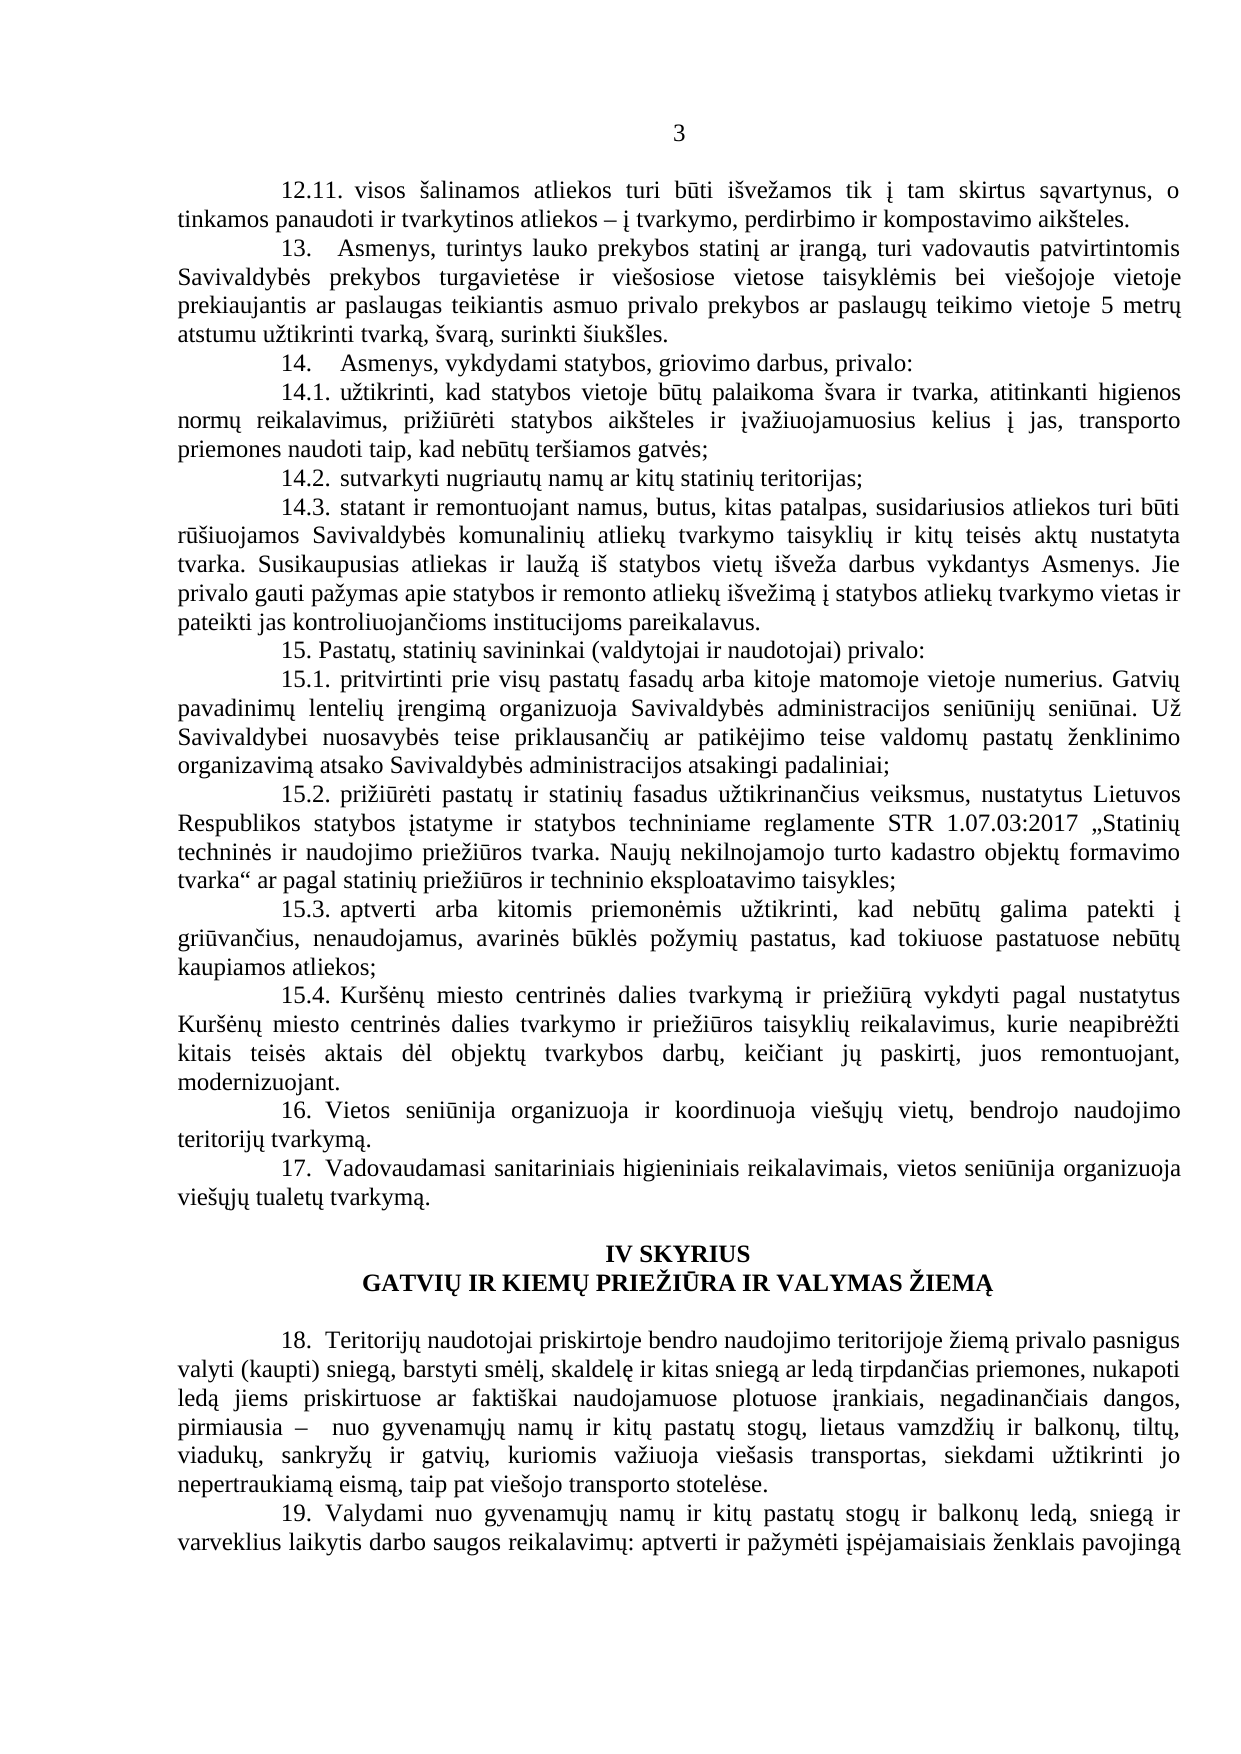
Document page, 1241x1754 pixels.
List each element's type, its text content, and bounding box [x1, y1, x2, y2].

text 12.11. visos šalinamos atliekos turi būti išvežamos tik į tam skirtus sąvartynus, o tinkamos panaudoti ir tvarkytinos atliekos – į tvarkymo, perdirbimo ir kompostavimo aikšteles. [177, 176, 1181, 233]
text GATVIŲ IR KIEMŲ PRIEŽIŪRA IR VALYMAS ŽIEMĄ [177, 1268, 1178, 1297]
text 15. Pastatų, statinių savininkai (valdytojai ir naudotojai) privalo: [281, 636, 1181, 664]
text 17. Vadovaudamasi sanitariniais higieniniais reikalavimais, vietos seniūnija organizuoja viešųjų tualetų tvarkymą. [177, 1153, 1181, 1211]
text 19. Valydami nuo gyvenamųjų namų ir kitų pastatų stogų ir balkonų ledą, sniegą ir varveklius laikytis darbo saugos reikalavimų: aptverti ir pažymėti įspėjamaisiais ženklais pavojingą [177, 1498, 1181, 1556]
text 16. Vietos seniūnija organizuoja ir koordinuoja viešųjų vietų, bendrojo naudojimo teritorijų tvarkymą. [177, 1096, 1181, 1153]
text 14. Asmenys, vykdydami statybos, griovimo darbus, privalo: [177, 348, 1181, 377]
text 15.3. aptverti arba kitomis priemonėmis užtikrinti, kad nebūtų galima patekti į griūvančius, nenaudojamus, avarinės būklės požymių pastatus, kad tokiuose pastatuose nebūtų kaupiamos atliekos; [177, 894, 1181, 981]
text 15.4. Kuršėnų miesto centrinės dalies tvarkymą ir priežiūrą vykdyti pagal nustatytus Kuršėnų miesto centrinės dalies tvarkymo ir priežiūros taisyklių reikalavimus, kurie neapibrėžti kitais teisės aktais dėl objektų tvarkybos darbų, keičiant jų paskirtį, juos remontuojant, modernizuojant. [177, 981, 1181, 1096]
text IV SKYRIUS [177, 1239, 1178, 1268]
text 15.2. prižiūrėti pastatų ir statinių fasadus užtikrinančius veiksmus, nustatytus Lietuvos Respublikos statybos įstatyme ir statybos techniniame reglamente STR 1.07.03:2017 „Statinių techninės ir naudojimo priežiūros tvarka. Naujų nekilnojamojo turto kadastro objektų formavimo tvarka“ ar pagal statinių priežiūros ir techninio eksploatavimo taisykles; [177, 779, 1181, 894]
text 13. Asmenys, turintys lauko prekybos statinį ar įrangą, turi vadovautis patvirtintomis Savivaldybės prekybos turgavietėse ir viešosiose vietose taisyklėmis bei viešojoje vietoje prekiaujantis ar paslaugas teikiantis asmuo privalo prekybos ar paslaugų teikimo vietoje 5 metrų atstumu užtikrinti tvarką, švarą, surinkti šiukšles. [177, 233, 1181, 348]
text 14.1. užtikrinti, kad statybos vietoje būtų palaikoma švara ir tvarka, atitinkanti higienos normų reikalavimus, prižiūrėti statybos aikšteles ir įvažiuojamuosius kelius į jas, transporto priemones naudoti taip, kad nebūtų teršiamos gatvės; [177, 377, 1181, 463]
text 18. Teritorijų naudotojai priskirtoje bendro naudojimo teritorijoje žiemą privalo pasnigus valyti (kaupti) sniegą, barstyti smėlį, skaldelę ir kitas sniegą ar ledą tirpdančias priemones, nukapoti ledą jiems priskirtuose ar faktiškai naudojamuose plotuose įrankiais, negadinančiais dangos, pirmiausia – nuo gyvenamųjų namų ir kitų pastatų stogų, lietaus vamzdžių ir balkonų, tiltų, viadukų, sankryžų ir gatvių, kuriomis važiuoja viešasis transportas, siekdami užtikrinti jo nepertraukiamą eismą, taip pat viešojo transporto stotelėse. [177, 1326, 1181, 1498]
text 14.3. statant ir remontuojant namus, butus, kitas patalpas, susidariusios atliekos turi būti rūšiuojamos Savivaldybės komunalinių atliekų tvarkymo taisyklių ir kitų teisės aktų nustatyta tvarka. Susikaupusias atliekas ir laužą iš statybos vietų išveža darbus vykdantys Asmenys. Jie privalo gauti pažymas apie statybos ir remonto atliekų išvežimą į statybos atliekų tvarkymo vietas ir pateikti jas kontroliuojančioms institucijoms pareikalavus. [177, 492, 1181, 636]
text 15.1. pritvirtinti prie visų pastatų fasadų arba kitoje matomoje vietoje numerius. Gatvių pavadinimų lentelių įrengimą organizuoja Savivaldybės administracijos seniūnijų seniūnai. Už Savivaldybei nuosavybės teise priklausančių ar patikėjimo teise valdomų pastatų ženklinimo organizavimą atsako Savivaldybės administracijos atsakingi padaliniai; [177, 664, 1181, 779]
text 14.2. sutvarkyti nugriautų namų ar kitų statinių teritorijas; [162, 463, 1181, 492]
